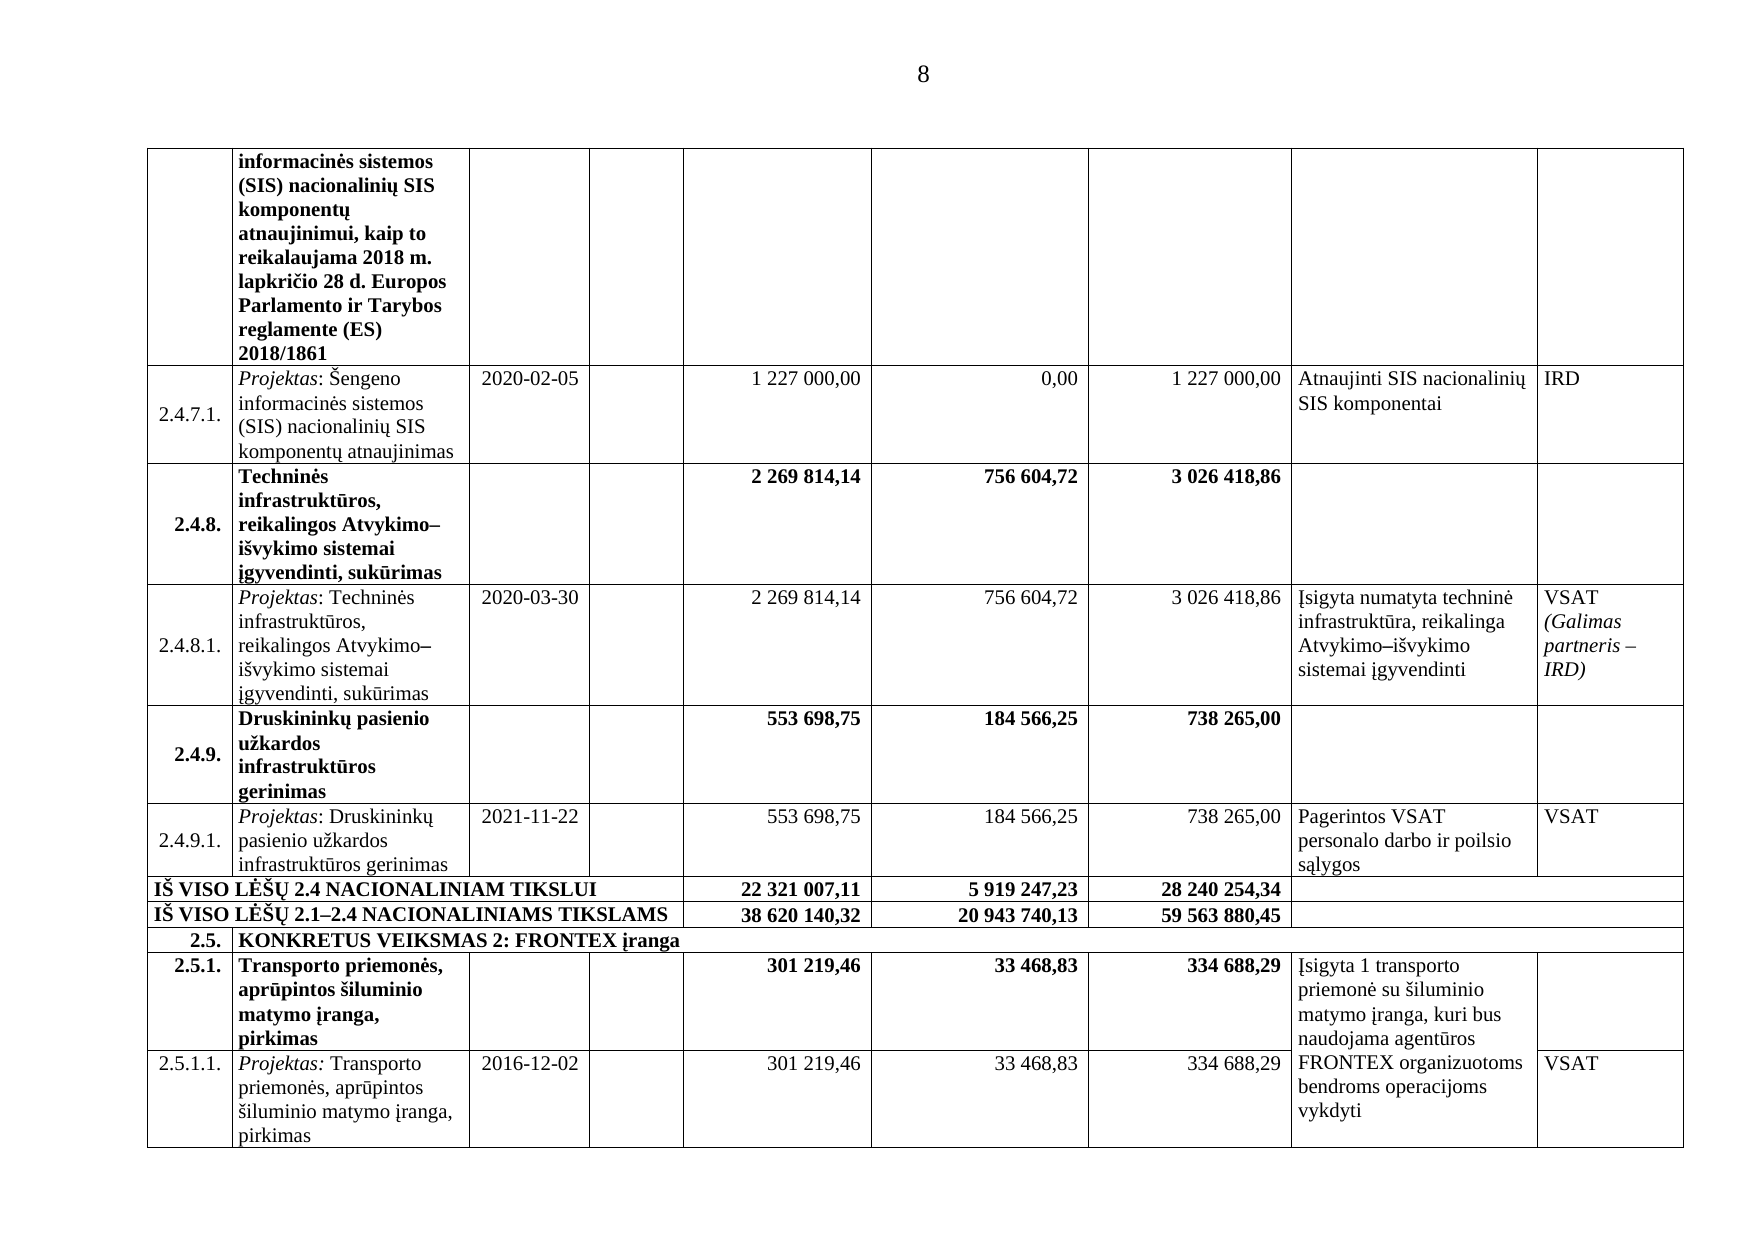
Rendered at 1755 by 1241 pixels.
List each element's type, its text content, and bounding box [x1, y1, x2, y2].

table_cell 33 468,83 [872, 953, 1088, 1049]
table_cell [1292, 902, 1683, 927]
table_cell 2.5.1. [148, 953, 232, 1049]
table_cell [1292, 464, 1537, 584]
table_cell 2.4.7.1. [148, 366, 232, 463]
table_cell 756 604,72 [872, 464, 1088, 584]
table_cell 59 563 880,45 [1089, 902, 1291, 927]
table_cell VSAT [1538, 1051, 1683, 1147]
table_cell Druskininkų pasienio užkardos infrastruktūros gerinimas [233, 706, 469, 803]
table_cell [148, 149, 232, 365]
table_cell 22 321 007,11 [684, 877, 871, 901]
table_cell VSAT (Galimas partneris – IRD) [1538, 585, 1683, 705]
table_cell IŠ VISO LĖŠŲ 2.4 NACIONALINIAM TIKSLUI [148, 877, 683, 901]
table_cell Įsigyta 1 transporto priemonė su šiluminio matymo įranga, kuri bus naudojama agentūros FRONTEX organizuotoms bendroms operacijoms vykdyti [1292, 953, 1537, 1147]
table_cell [1292, 706, 1537, 803]
table_cell 301 219,46 [684, 953, 871, 1049]
table_cell Projektas: Druskininkų pasienio užkardos infrastruktūros gerinimas [233, 804, 469, 876]
table_cell Transporto priemonės, aprūpintos šiluminio matymo įranga, pirkimas [233, 953, 469, 1049]
table_cell 756 604,72 [872, 585, 1088, 705]
table_cell [470, 706, 589, 803]
table_cell [590, 1051, 683, 1147]
table_cell Projektas: Techninės infrastruktūros, reikalingos Atvykimo–išvykimo sistemai įgyvendinti, sukūrimas [233, 585, 469, 705]
table_cell [590, 149, 683, 365]
table_cell 334 688,29 [1089, 1051, 1291, 1147]
table_cell IRD [1538, 366, 1683, 463]
table_cell [1538, 706, 1683, 803]
table_cell 2 269 814,14 [684, 464, 871, 584]
table_cell [590, 464, 683, 584]
table_cell [590, 585, 683, 705]
table_cell [1538, 149, 1683, 365]
table_cell informacinės sistemos (SIS) nacionalinių SIS komponentų atnaujinimui, kaip to reikalaujama 2018 m. lapkričio 28 d. Europos Parlamento ir Tarybos reglamente (ES) 2018/1861 [233, 149, 469, 365]
table_cell Pagerintos VSAT personalo darbo ir poilsio sąlygos [1292, 804, 1537, 876]
table_cell 2.4.8. [148, 464, 232, 584]
table_cell [1538, 953, 1683, 1049]
table_cell Techninės infrastruktūros, reikalingos Atvykimo–išvykimo sistemai įgyvendinti, sukūrimas [233, 464, 469, 584]
table_cell 553 698,75 [684, 706, 871, 803]
table_cell [1292, 149, 1537, 365]
table_cell 184 566,25 [872, 804, 1088, 876]
table_cell 301 219,46 [684, 1051, 871, 1147]
table_cell 33 468,83 [872, 1051, 1088, 1147]
table_cell 2.4.9. [148, 706, 232, 803]
table_cell [590, 953, 683, 1049]
table_cell [684, 149, 871, 365]
table_cell [590, 804, 683, 876]
table_cell [1538, 464, 1683, 584]
table_cell KONKRETUS VEIKSMAS 2: FRONTEX įranga [233, 928, 1683, 952]
table_cell [590, 366, 683, 463]
table_cell Projektas: Transporto priemonės, aprūpintos šiluminio matymo įranga, pirkimas [233, 1051, 469, 1147]
table_cell [872, 149, 1088, 365]
table_cell 334 688,29 [1089, 953, 1291, 1049]
table_cell 2 269 814,14 [684, 585, 871, 705]
table_cell 2021-11-22 [470, 804, 589, 876]
table_cell Atnaujinti SIS nacionalinių SIS komponentai [1292, 366, 1537, 463]
table_cell [1292, 877, 1683, 901]
table_cell Įsigyta numatyta techninė infrastruktūra, reikalinga Atvykimo–išvykimo sistemai įgyvendinti [1292, 585, 1537, 705]
table_cell [470, 464, 589, 584]
table_cell 20 943 740,13 [872, 902, 1088, 927]
table_cell VSAT [1538, 804, 1683, 876]
table_cell 2.4.9.1. [148, 804, 232, 876]
table_cell 2.5.1.1. [148, 1051, 232, 1147]
table_cell 738 265,00 [1089, 706, 1291, 803]
table_cell 2020-03-30 [470, 585, 589, 705]
table_cell [590, 706, 683, 803]
table_cell 1 227 000,00 [1089, 366, 1291, 463]
table_cell 553 698,75 [684, 804, 871, 876]
table_cell 184 566,25 [872, 706, 1088, 803]
table_cell 2.4.8.1. [148, 585, 232, 705]
table_cell 2016-12-02 [470, 1051, 589, 1147]
table_cell IŠ VISO LĖŠŲ 2.1–2.4 NACIONALINIAMS TIKSLAMS [148, 902, 683, 927]
table_cell Projektas: Šengeno informacinės sistemos (SIS) nacionalinių SIS komponentų atnaujinimas [233, 366, 469, 463]
table_cell 5 919 247,23 [872, 877, 1088, 901]
table_cell 28 240 254,34 [1089, 877, 1291, 901]
table_cell 38 620 140,32 [684, 902, 871, 927]
table_cell 3 026 418,86 [1089, 585, 1291, 705]
table_cell [1089, 149, 1291, 365]
table_cell 2020-02-05 [470, 366, 589, 463]
table_cell 0,00 [872, 366, 1088, 463]
table_cell 3 026 418,86 [1089, 464, 1291, 584]
table_cell 2.5. [148, 928, 232, 952]
table_cell 738 265,00 [1089, 804, 1291, 876]
table_cell 1 227 000,00 [684, 366, 871, 463]
table_cell [470, 953, 589, 1049]
table_cell [470, 149, 589, 365]
